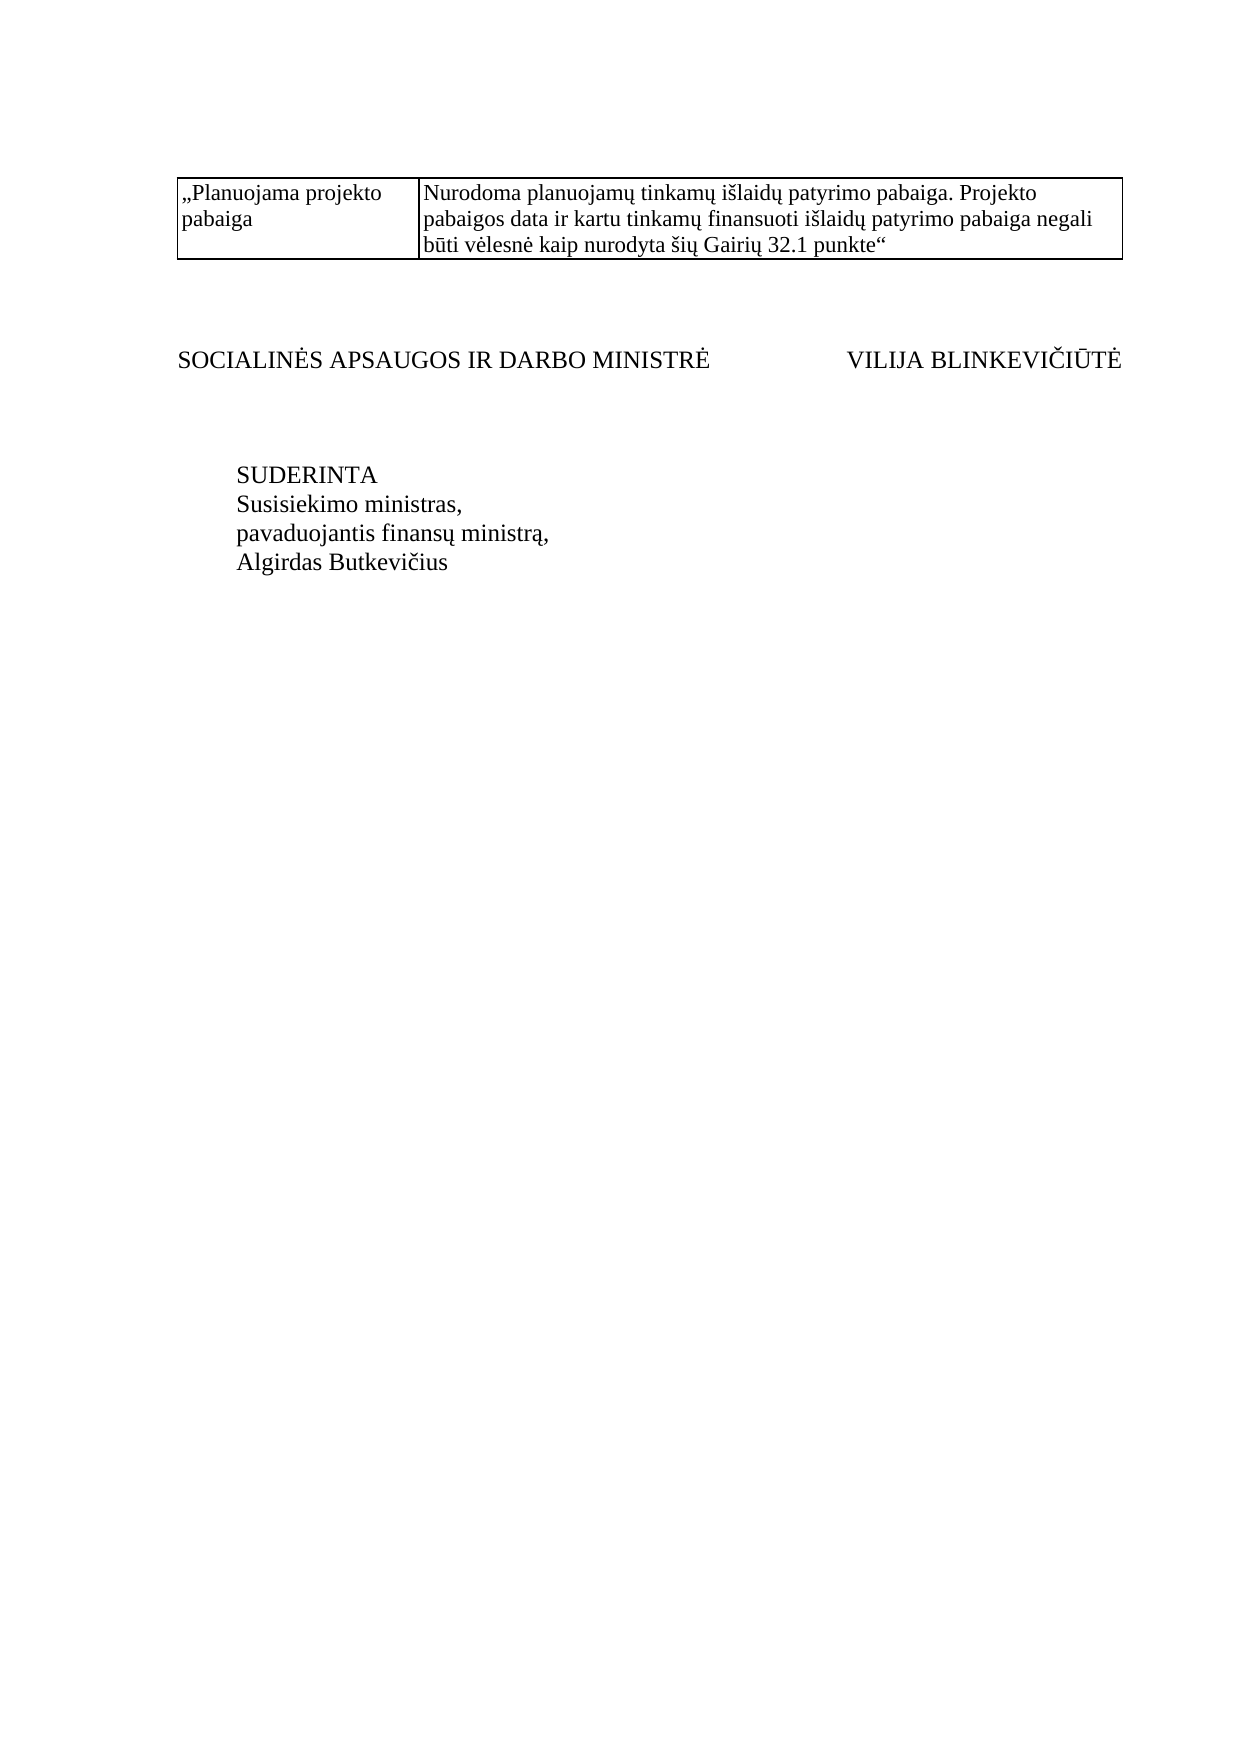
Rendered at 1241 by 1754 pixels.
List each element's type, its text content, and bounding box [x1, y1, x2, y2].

text Susisiekimo ministras, [177, 489, 1181, 518]
text pavaduojantis finansų ministrą, [177, 518, 1181, 547]
text SOCIALINĖS APSAUGOS IR DARBO MINISTRĖ VILIJA BLINKEVIČIŪTĖ [177, 346, 1181, 374]
table_header „Planuojama projekto pabaiga [178, 179, 418, 258]
text SUDERINTA [177, 461, 1181, 489]
text Algirdas Butkevičius [177, 547, 1181, 576]
table_header Nurodoma planuojamų tinkamų išlaidų patyrimo pabaiga. Projekto pabaigos data ir kartu tinkamų finansuoti išlaidų patyrimo pabaiga negali būti vėlesnė kaip nurodyta šių Gairių 32.1 punkte“ [420, 179, 1122, 258]
